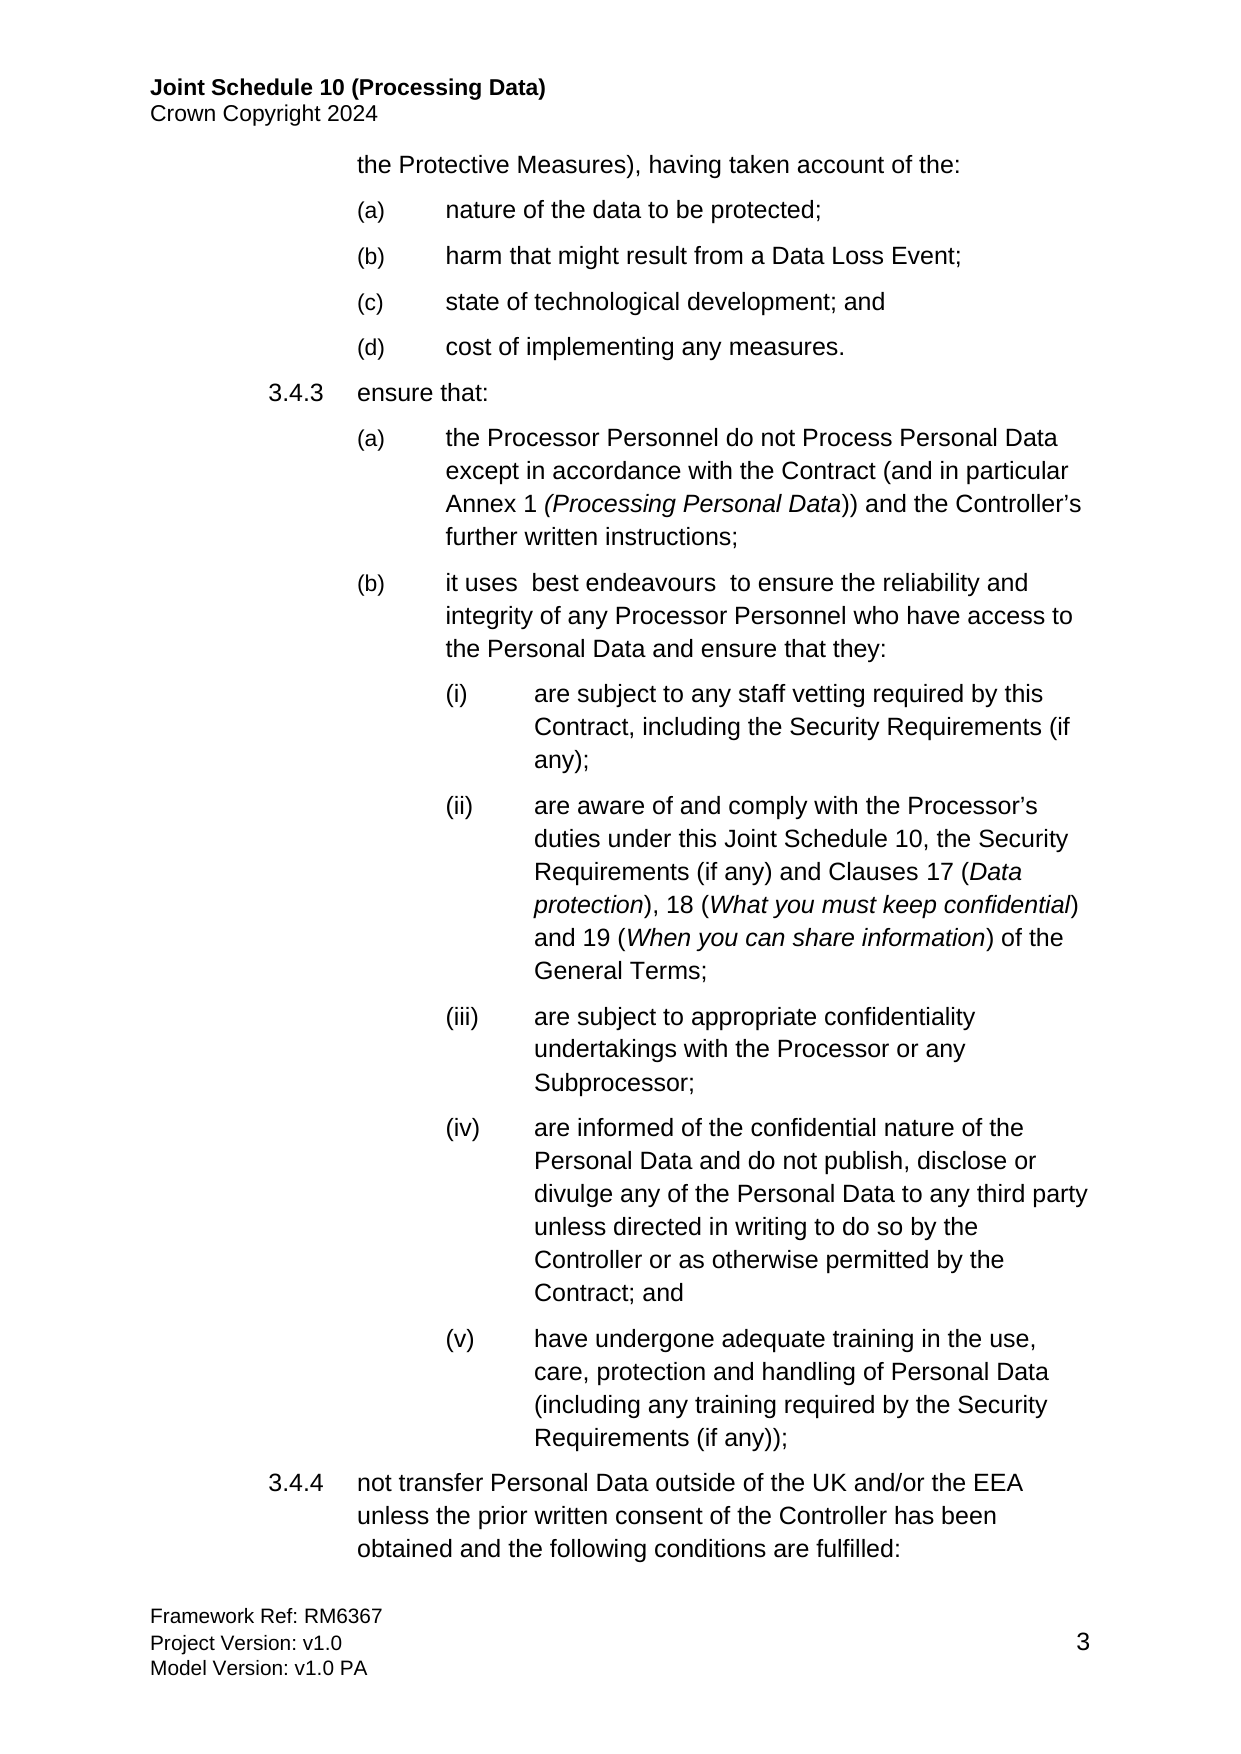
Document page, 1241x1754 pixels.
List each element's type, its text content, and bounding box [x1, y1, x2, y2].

list are subject to any staff vetting required by this Contract, including the Security Requirements (if any); [445, 679, 1090, 774]
list state of technological development; and [357, 287, 1090, 315]
text the Protective Measures), having taken account of the: [268, 150, 1090, 179]
list are informed of the confidential nature of the Personal Data and do not publish, disclose or divulge any of the Personal Data to any third party unless directed in writing to do so by the Controller or as otherwise permitted by the Contract; and [445, 1113, 1090, 1307]
list are aware of and comply with the Processor’s duties under this Joint Schedule 10, the Security Requirements (if any) and Clauses 17 (Data protection), 18 (What you must keep confidential) and 19 (When you can share information) of the General Terms; [445, 791, 1090, 985]
list harm that might result from a Data Loss Event; [357, 241, 1090, 270]
list are subject to appropriate confidentiality undertakings with the Processor or any Subprocessor; [445, 1001, 1090, 1096]
list have undergone adequate training in the use, care, protection and handling of Personal Data (including any training required by the Security Requirements (if any)); [445, 1324, 1090, 1451]
list cost of implementing any measures. [357, 332, 1090, 361]
list nature of the data to be protected; [357, 196, 1090, 224]
list ensure that: [268, 378, 1090, 406]
list it uses best endeavours to ensure the reliability and integrity of any Processor Personnel who have access to the Personal Data and ensure that they: [357, 568, 1090, 662]
list the Processor Personnel do not Process Personal Data except in accordance with the Contract (and in particular Annex 1 (Processing Personal Data)) and the Controller’s further written instructions; [357, 423, 1090, 551]
list not transfer Personal Data outside of the UK and/or the EEA unless the prior written consent of the Controller has been obtained and the following conditions are fulfilled: [268, 1468, 1090, 1563]
